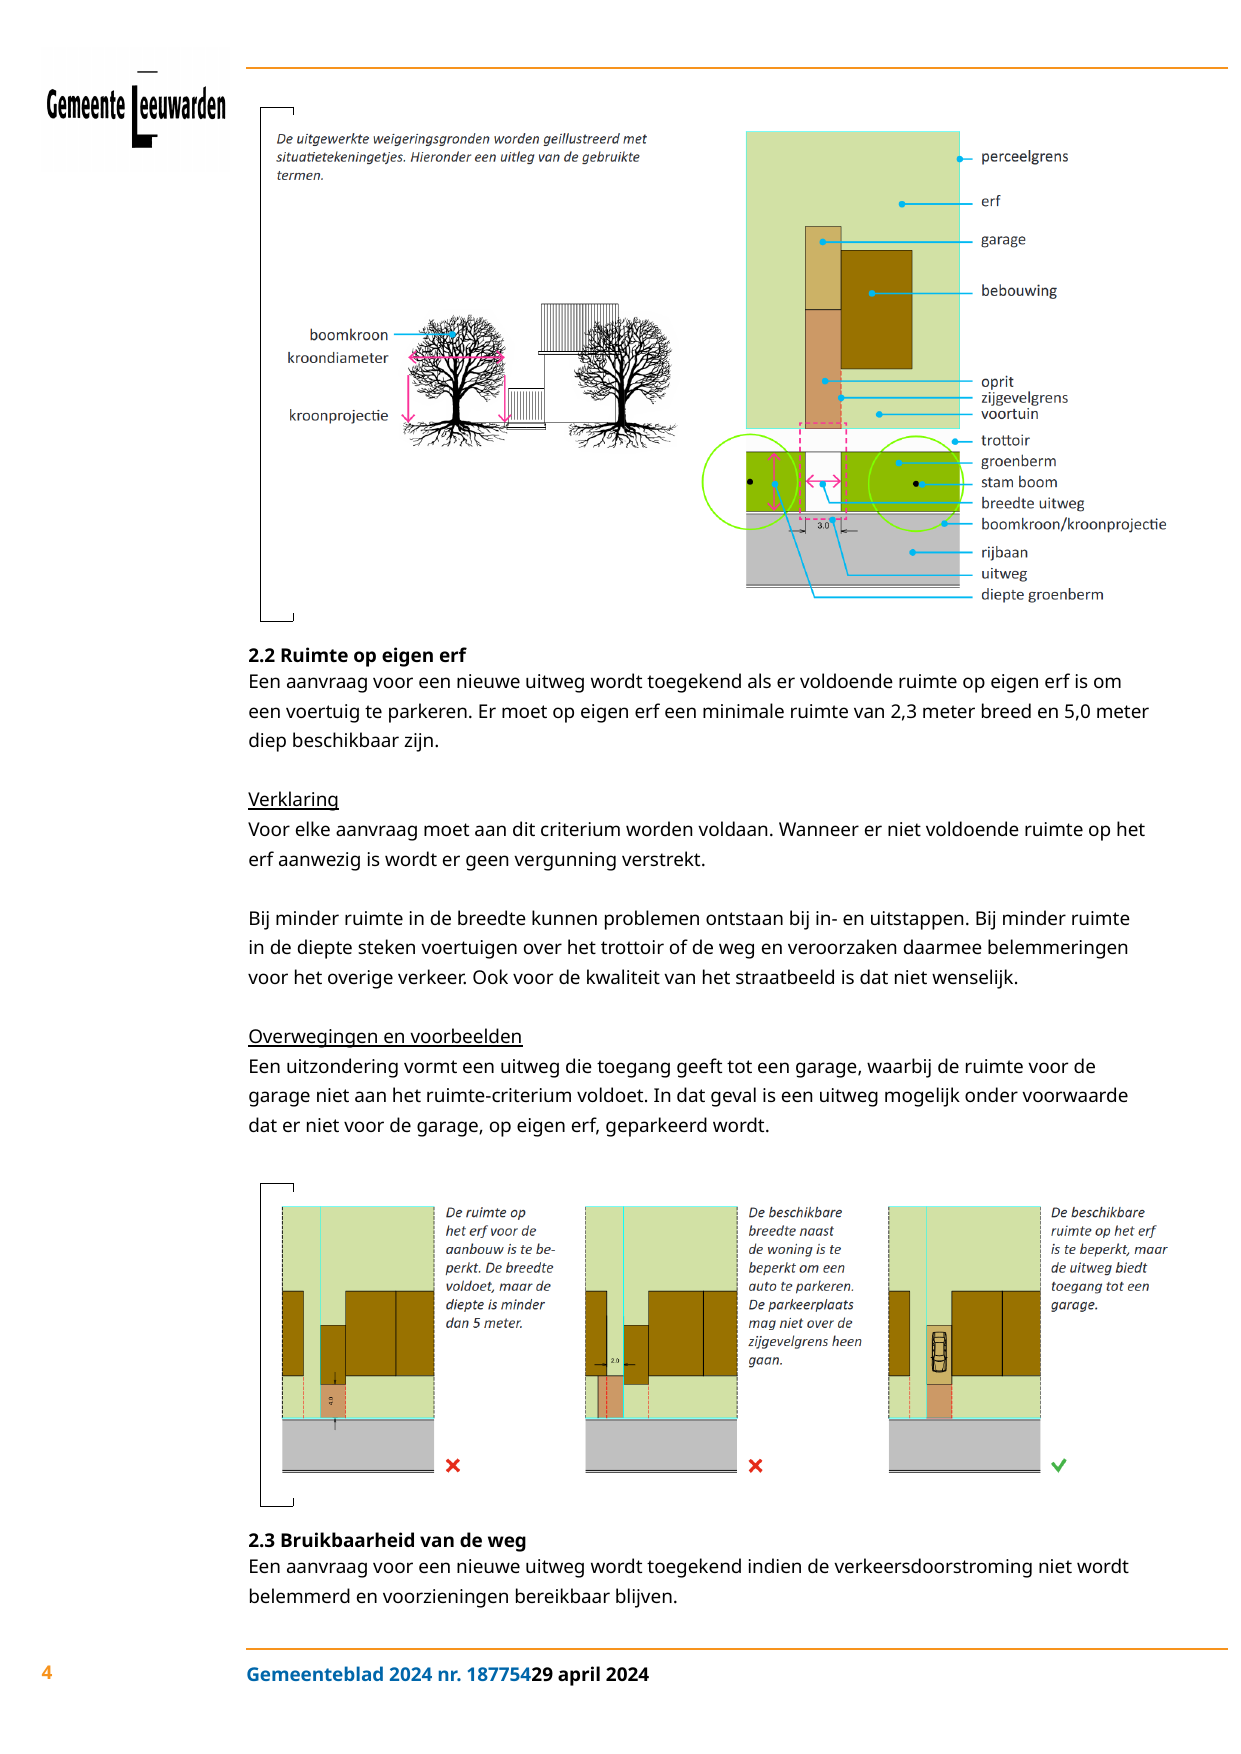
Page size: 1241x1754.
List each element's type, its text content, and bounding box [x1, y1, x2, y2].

text Bij minder ruimte in de breedte kunnen problemen ontstaan bij in- en uitstappen. Bij minder ruimte in de diepte steken voertuigen over het trottoir of de weg en veroorzaken daarmee belemmeringen voor het overige verkeer. Ook voor de kwaliteit van het straatbeeld is dat niet wenselijk. [248, 905, 1152, 990]
text 2.2 Ruimte op eigen erf [248, 643, 1152, 668]
text Een uitzondering vormt een uitweg die toegang geeft tot een garage, waarbij de ruimte voor de garage niet aan het ruimte-criterium voldoet. In dat geval is een uitweg mogelijk onder voorwaarde dat er niet voor de garage, op eigen erf, geparkeerd wordt. [248, 1053, 1152, 1138]
picture [268, 115, 1173, 613]
text Verklaring [248, 787, 1152, 812]
picture [268, 1192, 1173, 1498]
text Een aanvraag voor een nieuwe uitweg wordt toegekend als er voldoende ruimte op eigen erf is om een voertuig te parkeren. Er moet op eigen erf een minimale ruimte van 2,3 meter breed en 5,0 meter diep beschikbaar zijn. [248, 668, 1152, 753]
text Een aanvraag voor een nieuwe uitweg wordt toegekend indien de verkeersdoorstroming niet wordt belemmerd en voorzieningen bereikbaar blijven. [248, 1553, 1152, 1608]
text Overwegingen en voorbeelden [248, 1023, 1152, 1049]
text 2.3 Bruikbaarheid van de weg [248, 1527, 1152, 1553]
text Voor elke aanvraag moet aan dit criterium worden voldaan. Wanneer er niet voldoende ruimte op het erf aanwezig is wordt er geen vergunning verstrekt. [248, 816, 1152, 872]
picture [41, 47, 231, 172]
